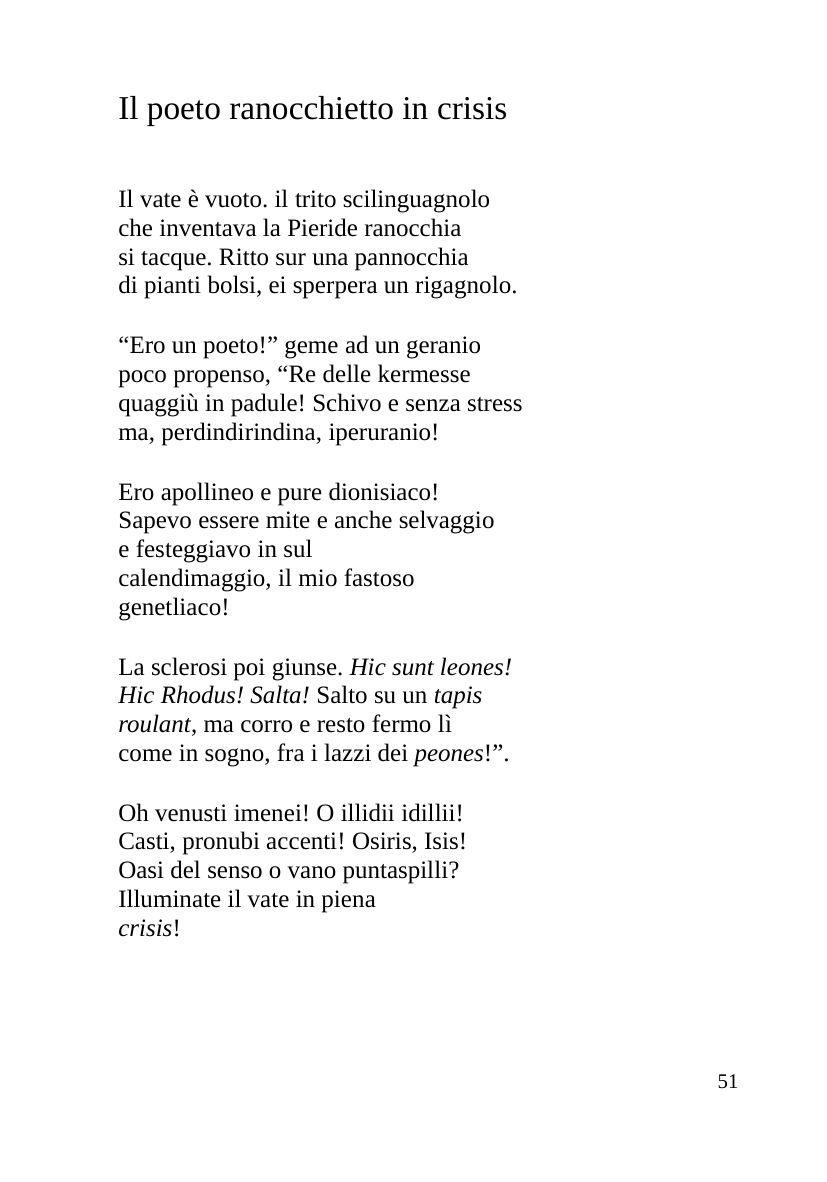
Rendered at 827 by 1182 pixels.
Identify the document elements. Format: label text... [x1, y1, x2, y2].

text ma, perdindirindina, iperuranio! [118, 417, 738, 446]
text che inventava la Pieride ranocchia [118, 213, 738, 242]
text roulant, ma corro e resto fermo lì [118, 709, 738, 738]
text Il vate è vuoto. il trito scilinguagnolo [118, 184, 738, 213]
text si tacque. Ritto sur una pannocchia [118, 242, 738, 271]
text di pianti bolsi, ei sperpera un rigagnolo. [118, 271, 738, 299]
text poco propenso, “Re delle kermesse [118, 359, 738, 388]
text La sclerosi poi giunse. Hic sunt leones! [118, 652, 738, 680]
text Oh venusti imenei! O illidii idillii! [118, 798, 738, 826]
text come in sogno, fra i lazzi dei peones!”. [118, 738, 738, 767]
text Hic Rhodus! Salta! Salto su un tapis [118, 680, 738, 709]
text Oasi del senso o vano puntaspilli? [118, 855, 738, 884]
text Casti, pronubi accenti! Osiris, Isis! [118, 826, 738, 855]
text Illuminate il vate in piena [118, 884, 738, 913]
text “Ero un poeto!” geme ad un geranio [118, 331, 738, 359]
text Il poeto ranocchietto in crisis [118, 88, 738, 127]
text Ero apollineo e pure dionisiaco! [118, 477, 738, 505]
text quaggiù in padule! Schivo e senza stress [118, 388, 738, 417]
text e festeggiavo in sul [118, 534, 738, 563]
text calendimaggio, il mio fastoso [118, 563, 738, 592]
text genetliaco! [118, 592, 738, 620]
text crisis! [118, 913, 738, 941]
text Sapevo essere mite e anche selvaggio [118, 505, 738, 534]
